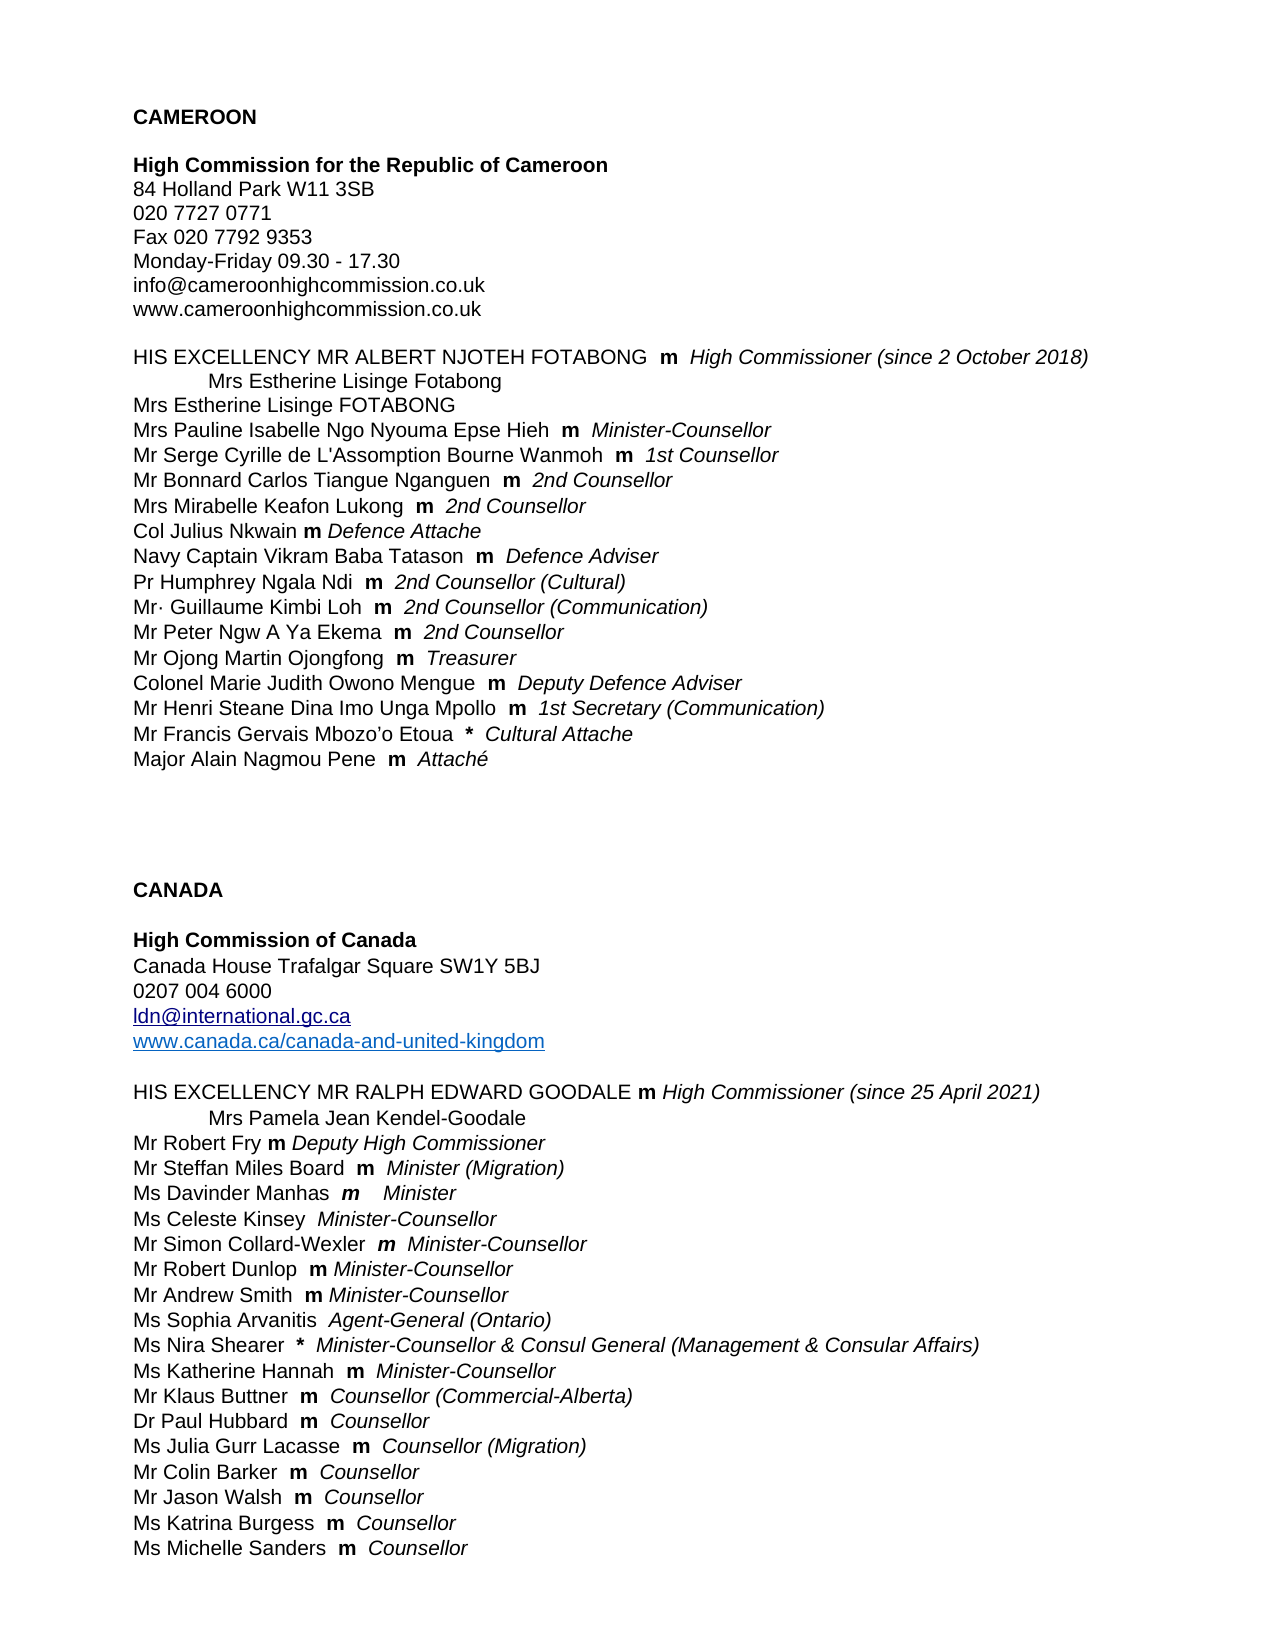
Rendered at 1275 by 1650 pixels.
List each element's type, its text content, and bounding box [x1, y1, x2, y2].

text HIS EXCELLENCY MR ALBERT NJOTEH FOTABONG m High Commissioner (since 2 October 2018) [133, 344, 1181, 368]
text Mr Henri Steane Dina Imo Unga Mpollo m 1st Secretary (Communication) [133, 696, 1181, 720]
text Col Julius Nkwain m Defence Attache [133, 519, 1181, 543]
text CANADA [133, 877, 1181, 901]
text Mr Steffan Miles Board m Minister (Migration) [133, 1156, 1181, 1180]
text High Commission for the Republic of Cameroon [133, 153, 1181, 177]
text Mr Bonnard Carlos Tiangue Nganguen m 2nd Counsellor [133, 468, 1181, 492]
text Ms Julia Gurr Lacasse m Counsellor (Migration) [133, 1434, 1181, 1458]
text Ms Sophia Arvanitis Agent-General (Ontario) [133, 1308, 1181, 1332]
text Mr Simon Collard-Wexler m Minister-Counsellor [133, 1232, 1181, 1256]
text Ms Nira Shearer * Minister-Counsellor & Consul General (Management & Consular Affairs) [133, 1333, 1181, 1357]
text Mr Robert Fry m Deputy High Commissioner [133, 1131, 1181, 1154]
text Mrs Estherine Lisinge Fotabong [133, 368, 1181, 392]
text Mr Serge Cyrille de L'Assomption Bourne Wanmoh m 1st Counsellor [133, 443, 1181, 467]
text Monday-Friday 09.30 - 17.30 [133, 249, 1181, 273]
text Ms Katherine Hannah m Minister-Counsellor [133, 1358, 1181, 1382]
text www.cameroonhighcommission.co.uk [133, 297, 1181, 321]
text Mr· Guillaume Kimbi Loh m 2nd Counsellor (Communication) [133, 595, 1181, 619]
text Mr Colin Barker m Counsellor [133, 1460, 1181, 1484]
text 020 7727 0771 [133, 201, 1181, 225]
text Dr Paul Hubbard m Counsellor [133, 1409, 1181, 1433]
text Ms Michelle Sanders m Counsellor [133, 1536, 1181, 1559]
text Mr Jason Walsh m Counsellor [133, 1485, 1181, 1509]
text Fax 020 7792 9353 [133, 225, 1181, 249]
text Mr Peter Ngw A Ya Ekema m 2nd Counsellor [133, 620, 1181, 644]
text 84 Holland Park W11 3SB [133, 177, 1181, 201]
text Mr Robert Dunlop m Minister-Counsellor [133, 1257, 1181, 1281]
text Canada House Trafalgar Square SW1Y 5BJ [133, 953, 1181, 977]
text Mr Francis Gervais Mbozo’o Etoua * Cultural Attache [133, 721, 1181, 745]
text Mrs Pamela Jean Kendel-Goodale [133, 1105, 1181, 1129]
text info@cameroonhighcommission.co.uk [133, 273, 1181, 297]
text Navy Captain Vikram Baba Tatason m Defence Adviser [133, 544, 1181, 568]
text Pr Humphrey Ngala Ndi m 2nd Counsellor (Cultural) [133, 569, 1181, 593]
text High Commission of Canada [133, 928, 1181, 952]
text Ms Davinder Manhas m Minister [133, 1181, 1181, 1205]
text Mrs Mirabelle Keafon Lukong m 2nd Counsellor [133, 494, 1181, 518]
text Mrs Estherine Lisinge FOTABONG [133, 392, 1181, 416]
text 0207 004 6000 [133, 979, 1181, 1003]
text HIS EXCELLENCY MR RALPH EDWARD GOODALE m High Commissioner (since 25 April 2021) [133, 1080, 1181, 1104]
text Mr Andrew Smith m Minister-Counsellor [133, 1282, 1181, 1306]
text CAMEROON [133, 105, 1181, 129]
text ldn@international.gc.ca [133, 1004, 1181, 1028]
text Mr Klaus Buttner m Counsellor (Commercial-Alberta) [133, 1384, 1181, 1408]
text www.canada.ca/canada-and-united-kingdom [133, 1029, 1181, 1053]
text Ms Celeste Kinsey Minister-Counsellor [133, 1207, 1181, 1231]
text Ms Katrina Burgess m Counsellor [133, 1510, 1181, 1534]
text Mrs Pauline Isabelle Ngo Nyouma Epse Hieh m Minister-Counsellor [133, 418, 1181, 442]
text Colonel Marie Judith Owono Mengue m Deputy Defence Adviser [133, 671, 1181, 695]
text Mr Ojong Martin Ojongfong m Treasurer [133, 646, 1181, 669]
text Major Alain Nagmou Pene m Attaché [133, 747, 1181, 771]
